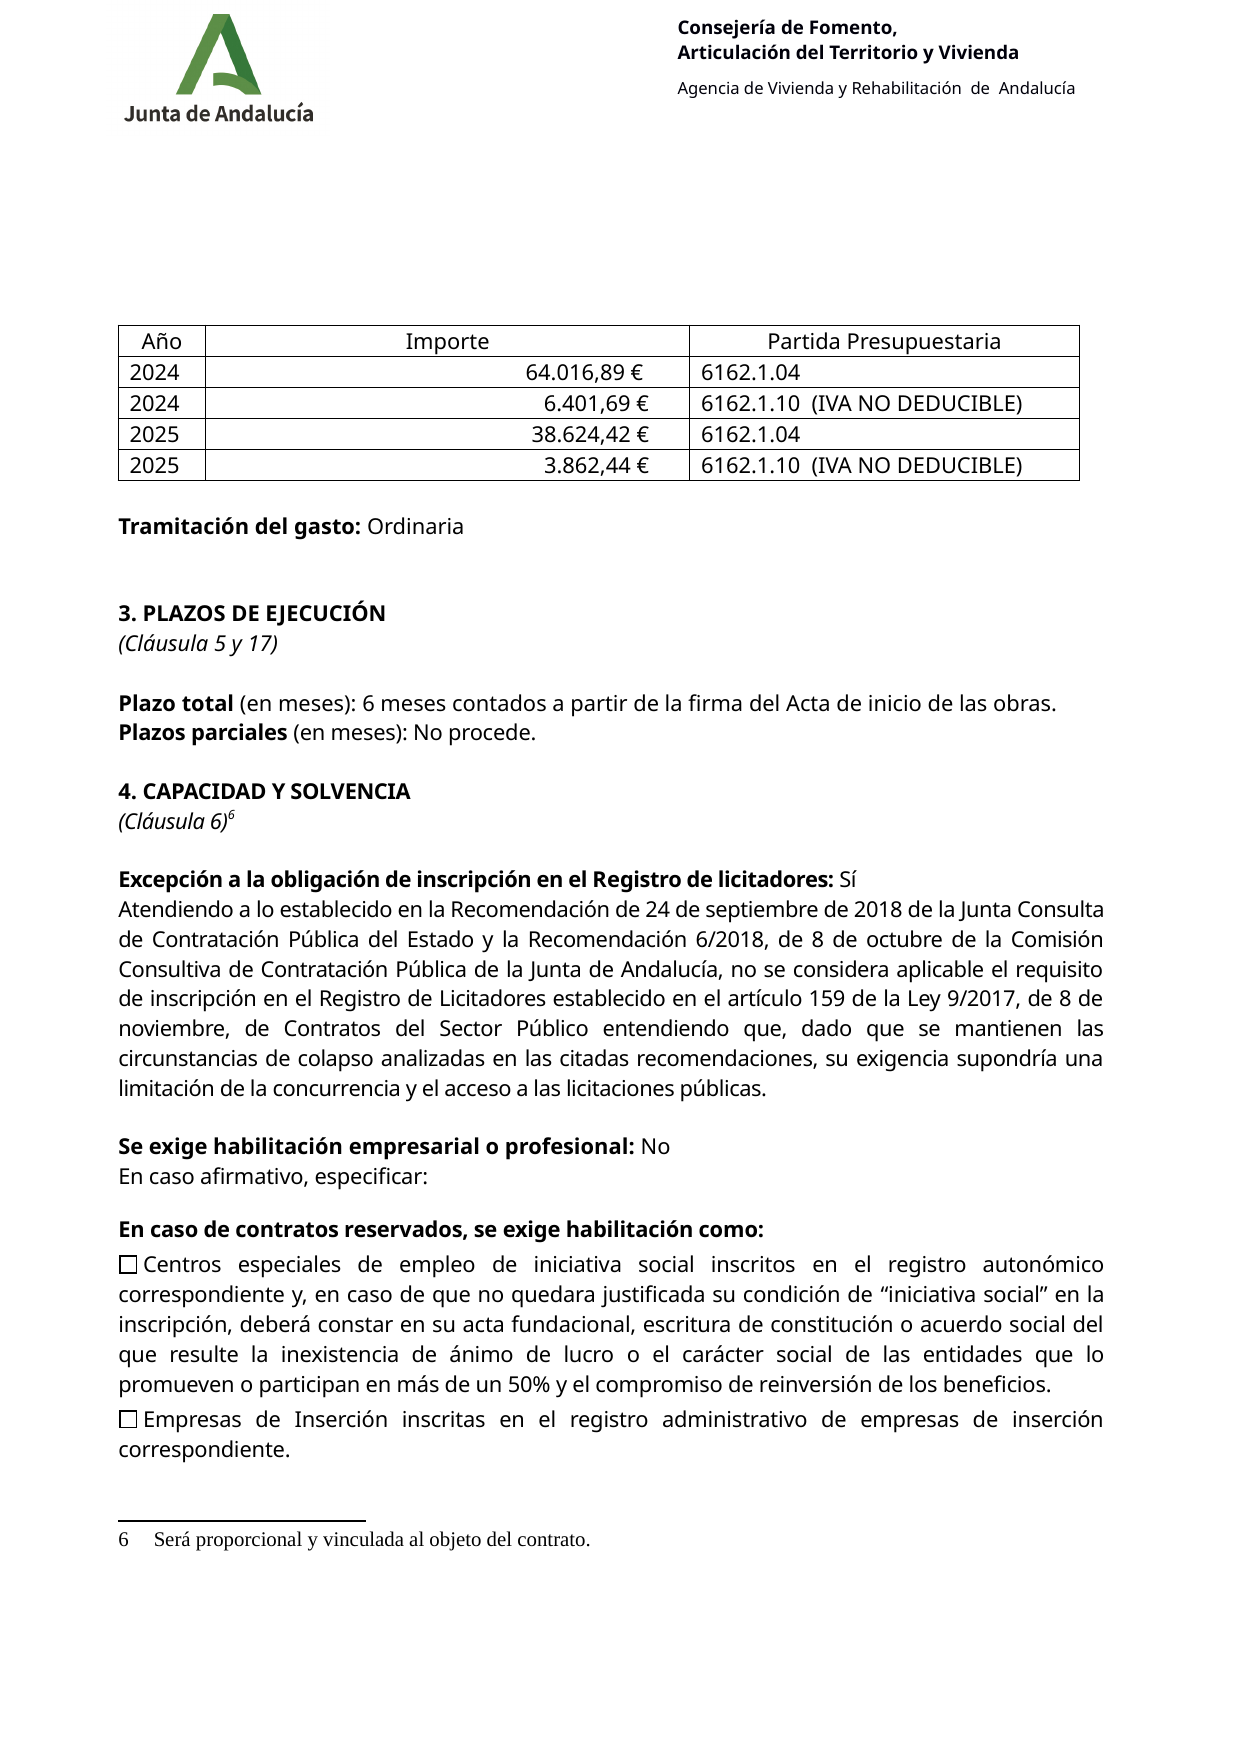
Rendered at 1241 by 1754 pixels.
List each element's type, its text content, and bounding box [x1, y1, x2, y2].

text Excepción a la obligación de inscripción en el Registro de licitadores: Sí [118, 864, 1104, 894]
text Será proporcional y vinculada al objeto del contrato. [118, 1527, 1104, 1551]
table_cell 6.401,69 € [206, 388, 689, 418]
table_cell 64.016,89 € [206, 357, 689, 387]
table_cell 6162.1.10 (IVA NO DEDUCIBLE) [690, 450, 1079, 480]
text En caso de contratos reservados, se exige habilitación como: [118, 1214, 1104, 1243]
table_cell 6162.1.04 [690, 419, 1079, 449]
text En caso afirmativo, especificar: [118, 1161, 1104, 1191]
table_header Partida Presupuestaria [690, 326, 1079, 356]
picture [106, 0, 330, 136]
text (Cláusula 5 y 17) [118, 628, 1104, 658]
text Empresas de Inserción inscritas en el registro administrativo de empresas de inserción correspondiente. [118, 1404, 1104, 1464]
table_header Importe [206, 326, 689, 356]
table_header Año [119, 326, 205, 356]
text (Cláusula 6) [118, 806, 1104, 836]
table_cell 2024 [119, 388, 205, 418]
text Plazo total (en meses): 6 meses contados a partir de la firma del Acta de inicio de las obras. [118, 688, 1104, 717]
table_cell 2024 [119, 357, 205, 387]
table_cell 2025 [119, 419, 205, 449]
text Atendiendo a lo establecido en la Recomendación de 24 de septiembre de 2018 de la Junta Consulta de Contratación Pública del Estado y la Recomendación 6/2018, de 8 de octubre de la Comisión Consultiva de Contratación Pública de la Junta de Andalucía, no se considera aplicable el requisito de inscripción en el Registro de Licitadores establecido en el artículo 159 de la Ley 9/2017, de 8 de noviembre, de Contratos del Sector Público entendiendo que, dado que se mantienen las circunstancias de colapso analizadas en las citadas recomendaciones, su exigencia supondría una limitación de la concurrencia y el acceso a las licitaciones públicas. [118, 894, 1104, 1103]
text 4. CAPACIDAD Y SOLVENCIA [118, 776, 1104, 806]
table_cell 6162.1.10 (IVA NO DEDUCIBLE) [690, 388, 1079, 418]
table_cell 38.624,42 € [206, 419, 689, 449]
text Tramitación del gasto: Ordinaria [118, 511, 1104, 541]
text Centros especiales de empleo de iniciativa social inscritos en el registro autonómico correspondiente y, en caso de que no quedara justificada su condición de “iniciativa social” en la inscripción, deberá constar en su acta fundacional, escritura de constitución o acuerdo social del que resulte la inexistencia de ánimo de lucro o el carácter social de las entidades que lo promueven o participan en más de un 50% y el compromiso de reinversión de los beneficios. [118, 1249, 1104, 1398]
text 3. PLAZOS DE EJECUCIÓN [118, 598, 1104, 628]
table_cell 3.862,44 € [206, 450, 689, 480]
table_cell 2025 [119, 450, 205, 480]
text Plazos parciales (en meses): No procede. [118, 717, 1104, 747]
text Se exige habilitación empresarial o profesional: No [118, 1131, 1104, 1161]
table_cell 6162.1.04 [690, 357, 1079, 387]
